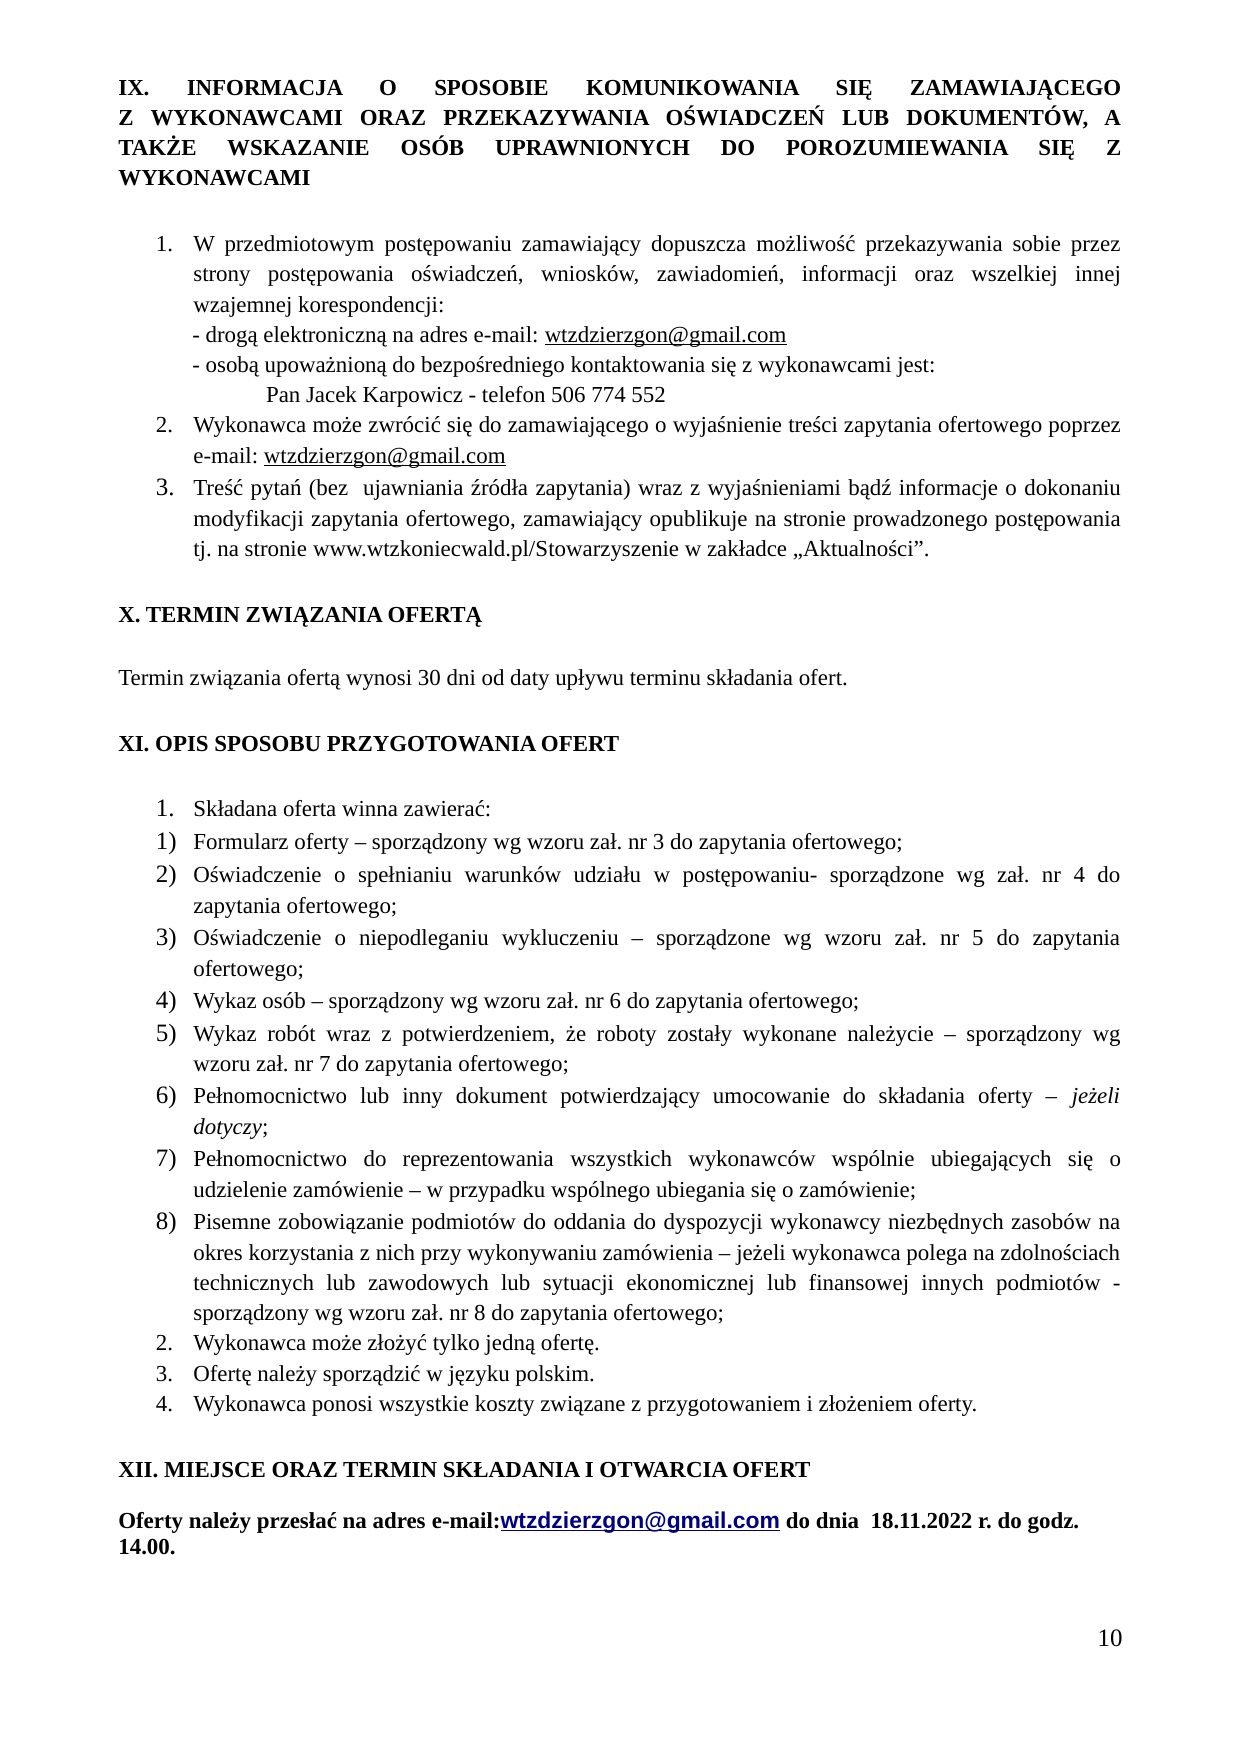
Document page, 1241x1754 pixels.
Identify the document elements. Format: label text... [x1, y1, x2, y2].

text XII. MIEJSCE ORAZ TERMIN SKŁADANIA I OTWARCIA OFERT [118, 1456, 1122, 1482]
subtitle Oferty należy przesłać na adres e-mail:wtzdzierzgon@gmail.com do dnia 18.11.2022 r. do godz. 14.00. [118, 1507, 1122, 1560]
text X. TERMIN ZWIĄZANIA OFERTĄ [118, 601, 1122, 627]
list Pełnomocnictwo do reprezentowania wszystkich wykonawców wspólnie ubiegających się o udzielenie zamówienie – w przypadku wspólnego ubiegania się o zamówienie; [156, 1143, 1122, 1202]
list Oświadczenie o niepodleganiu wykluczeniu – sporządzone wg wzoru zał. nr 5 do zapytania ofertowego; [156, 922, 1122, 981]
list Wykonawca może złożyć tylko jedną ofertę. [156, 1329, 1122, 1356]
text Pan Jacek Karpowicz - telefon 506 774 552 [118, 381, 1122, 408]
list Wykaz robót wraz z potwierdzeniem, że roboty zostały wykonane należycie – sporządzony wg wzoru zał. nr 7 do zapytania ofertowego; [156, 1018, 1122, 1077]
list Wykonawca ponosi wszystkie koszty związane z przygotowaniem i złożeniem oferty. [156, 1390, 1122, 1416]
list Pełnomocnictwo lub inny dokument potwierdzający umocowanie do składania oferty – jeżeli dotyczy; [156, 1081, 1122, 1139]
list Wykonawca może zwrócić się do zamawiającego o wyjaśnienie treści zapytania ofertowego poprzez e-mail: wtzdzierzgon@gmail.com [156, 412, 1122, 468]
text XI. OPIS SPOSOBU PRZYGOTOWANIA OFERT [118, 730, 1122, 756]
list Wykaz osób – sporządzony wg wzoru zał. nr 6 do zapytania ofertowego; [156, 985, 1122, 1013]
list W przedmiotowym postępowaniu zamawiający dopuszcza możliwość przekazywania sobie przez strony postępowania oświadczeń, wniosków, zawiadomień, informacji oraz wszelkiej innej wzajemnej korespondencji: [156, 230, 1122, 317]
text - osobą upoważnioną do bezpośredniego kontaktowania się z wykonawcami jest: [118, 351, 1122, 377]
list Składana oferta winna zawierać: [156, 793, 1122, 822]
list Formularz oferty – sporządzony wg wzoru zał. nr 3 do zapytania ofertowego; [156, 826, 1122, 855]
list Ofertę należy sporządzić w języku polskim. [156, 1360, 1122, 1386]
list Treść pytań (bez ujawniania źródła zapytania) wraz z wyjaśnieniami bądź informacje o dokonaniu modyfikacji zapytania ofertowego, zamawiający opublikuje na stronie prowadzonego postępowania tj. na stronie www.wtzkoniecwald.pl/Stowarzyszenie w zakładce „Aktualności”. [156, 472, 1122, 561]
text - drogą elektroniczną na adres e-mail: wtzdzierzgon@gmail.com [118, 321, 1122, 347]
text Termin związania ofertą wynosi 30 dni od daty upływu terminu składania ofert. [118, 664, 1122, 690]
list Pisemne zobowiązanie podmiotów do oddania do dyspozycji wykonawcy niezbędnych zasobów na okres korzystania z nich przy wykonywaniu zamówienia – jeżeli wykonawca polega na zdolnościach technicznych lub zawodowych lub sytuacji ekonomicznej lub finansowej innych podmiotów - sporządzony wg wzoru zał. nr 8 do zapytania ofertowego; [156, 1206, 1122, 1326]
text IX. INFORMACJA O SPOSOBIE KOMUNIKOWANIA SIĘ ZAMAWIAJĄCEGO Z WYKONAWCAMI ORAZ PRZEKAZYWANIA OŚWIADCZEŃ LUB DOKUMENTÓW, A TAKŻE WSKAZANIE OSÓB UPRAWNIONYCH DO POROZUMIEWANIA SIĘ Z WYKONAWCAMI [118, 74, 1122, 191]
list Oświadczenie o spełnianiu warunków udziału w postępowaniu- sporządzone wg zał. nr 4 do zapytania ofertowego; [156, 859, 1122, 918]
